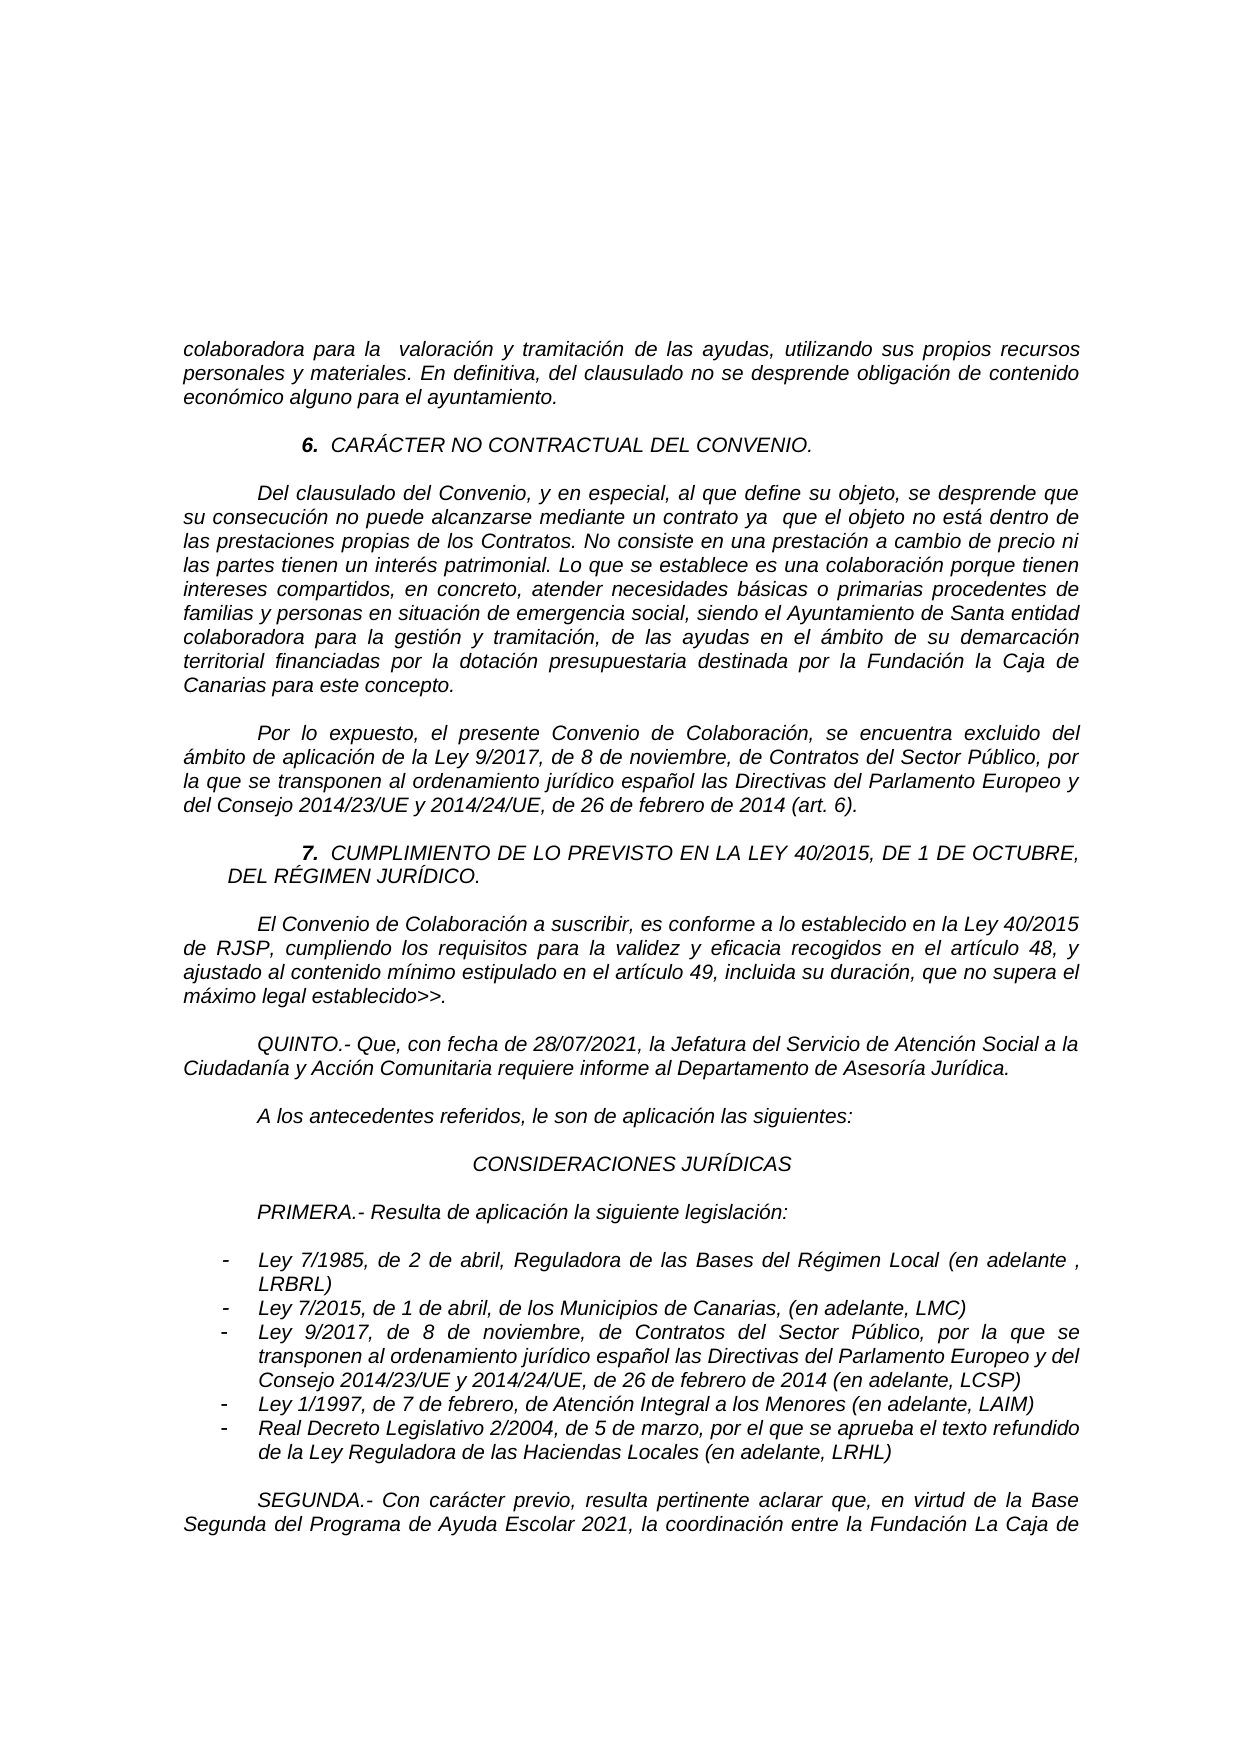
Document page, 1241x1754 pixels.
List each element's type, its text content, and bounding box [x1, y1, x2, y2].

text CONSIDERACIONES JURÍDICAS [183, 1152, 1081, 1176]
list CARÁCTER NO CONTRACTUAL DEL CONVENIO. [227, 433, 1081, 457]
text colaboradora para la valoración y tramitación de las ayudas, utilizando sus propios recursos personales y materiales. En definitiva, del clausulado no se desprende obligación de contenido económico alguno para el ayuntamiento. [183, 337, 1081, 409]
list Ley 9/2017, de 8 de noviembre, de Contratos del Sector Público, por la que se transponen al ordenamiento jurídico español las Directivas del Parlamento Europeo y del Consejo 2014/23/UE y 2014/24/UE, de 26 de febrero de 2014 (en adelante, LCSP) [221, 1320, 1081, 1392]
text A los antecedentes referidos, le son de aplicación las siguientes: [183, 1104, 1081, 1128]
text El Convenio de Colaboración a suscribir, es conforme a lo establecido en la Ley 40/2015 de RJSP, cumpliendo los requisitos para la validez y eficacia recogidos en el artículo 48, y ajustado al contenido mínimo estipulado en el artículo 49, incluida su duración, que no supera el máximo legal establecido>>. [183, 912, 1081, 1008]
list Ley 7/2015, de 1 de abril, de los Municipios de Canarias, (en adelante, LMC) [221, 1296, 1081, 1320]
list Real Decreto Legislativo 2/2004, de 5 de marzo, por el que se aprueba el texto refundido de la Ley Reguladora de las Haciendas Locales (en adelante, LRHL) [221, 1416, 1081, 1464]
list Ley 1/1997, de 7 de febrero, de Atención Integral a los Menores (en adelante, LAIM) [221, 1392, 1081, 1416]
list CUMPLIMIENTO DE LO PREVISTO EN LA LEY 40/2015, DE 1 DE OCTUBRE, DEL RÉGIMEN JURÍDICO. [227, 840, 1081, 888]
text SEGUNDA.- Con carácter previo, resulta pertinente aclarar que, en virtud de la Base Segunda del Programa de Ayuda Escolar 2021, la coordinación entre la Fundación La Caja de [183, 1488, 1081, 1536]
text Del clausulado del Convenio, y en especial, al que define su objeto, se desprende que su consecución no puede alcanzarse mediante un contrato ya que el objeto no está dentro de las prestaciones propias de los Contratos. No consiste en una prestación a cambio de precio ni las partes tienen un interés patrimonial. Lo que se establece es una colaboración porque tienen intereses compartidos, en concreto, atender necesidades básicas o primarias procedentes de familias y personas en situación de emergencia social, siendo el Ayuntamiento de Santa entidad colaboradora para la gestión y tramitación, de las ayudas en el ámbito de su demarcación territorial financiadas por la dotación presupuestaria destinada por la Fundación la Caja de Canarias para este concepto. [183, 481, 1081, 697]
text Por lo expuesto, el presente Convenio de Colaboración, se encuentra excluido del ámbito de aplicación de la Ley 9/2017, de 8 de noviembre, de Contratos del Sector Público, por la que se transponen al ordenamiento jurídico español las Directivas del Parlamento Europeo y del Consejo 2014/23/UE y 2014/24/UE, de 26 de febrero de 2014 (art. 6). [183, 721, 1081, 816]
text QUINTO.- Que, con fecha de 28/07/2021, la Jefatura del Servicio de Atención Social a la Ciudadanía y Acción Comunitaria requiere informe al Departamento de Asesoría Jurídica. [183, 1032, 1081, 1080]
list Ley 7/1985, de 2 de abril, Reguladora de las Bases del Régimen Local (en adelante , LRBRL) [221, 1248, 1081, 1296]
text PRIMERA.- Resulta de aplicación la siguiente legislación: [183, 1200, 1081, 1224]
